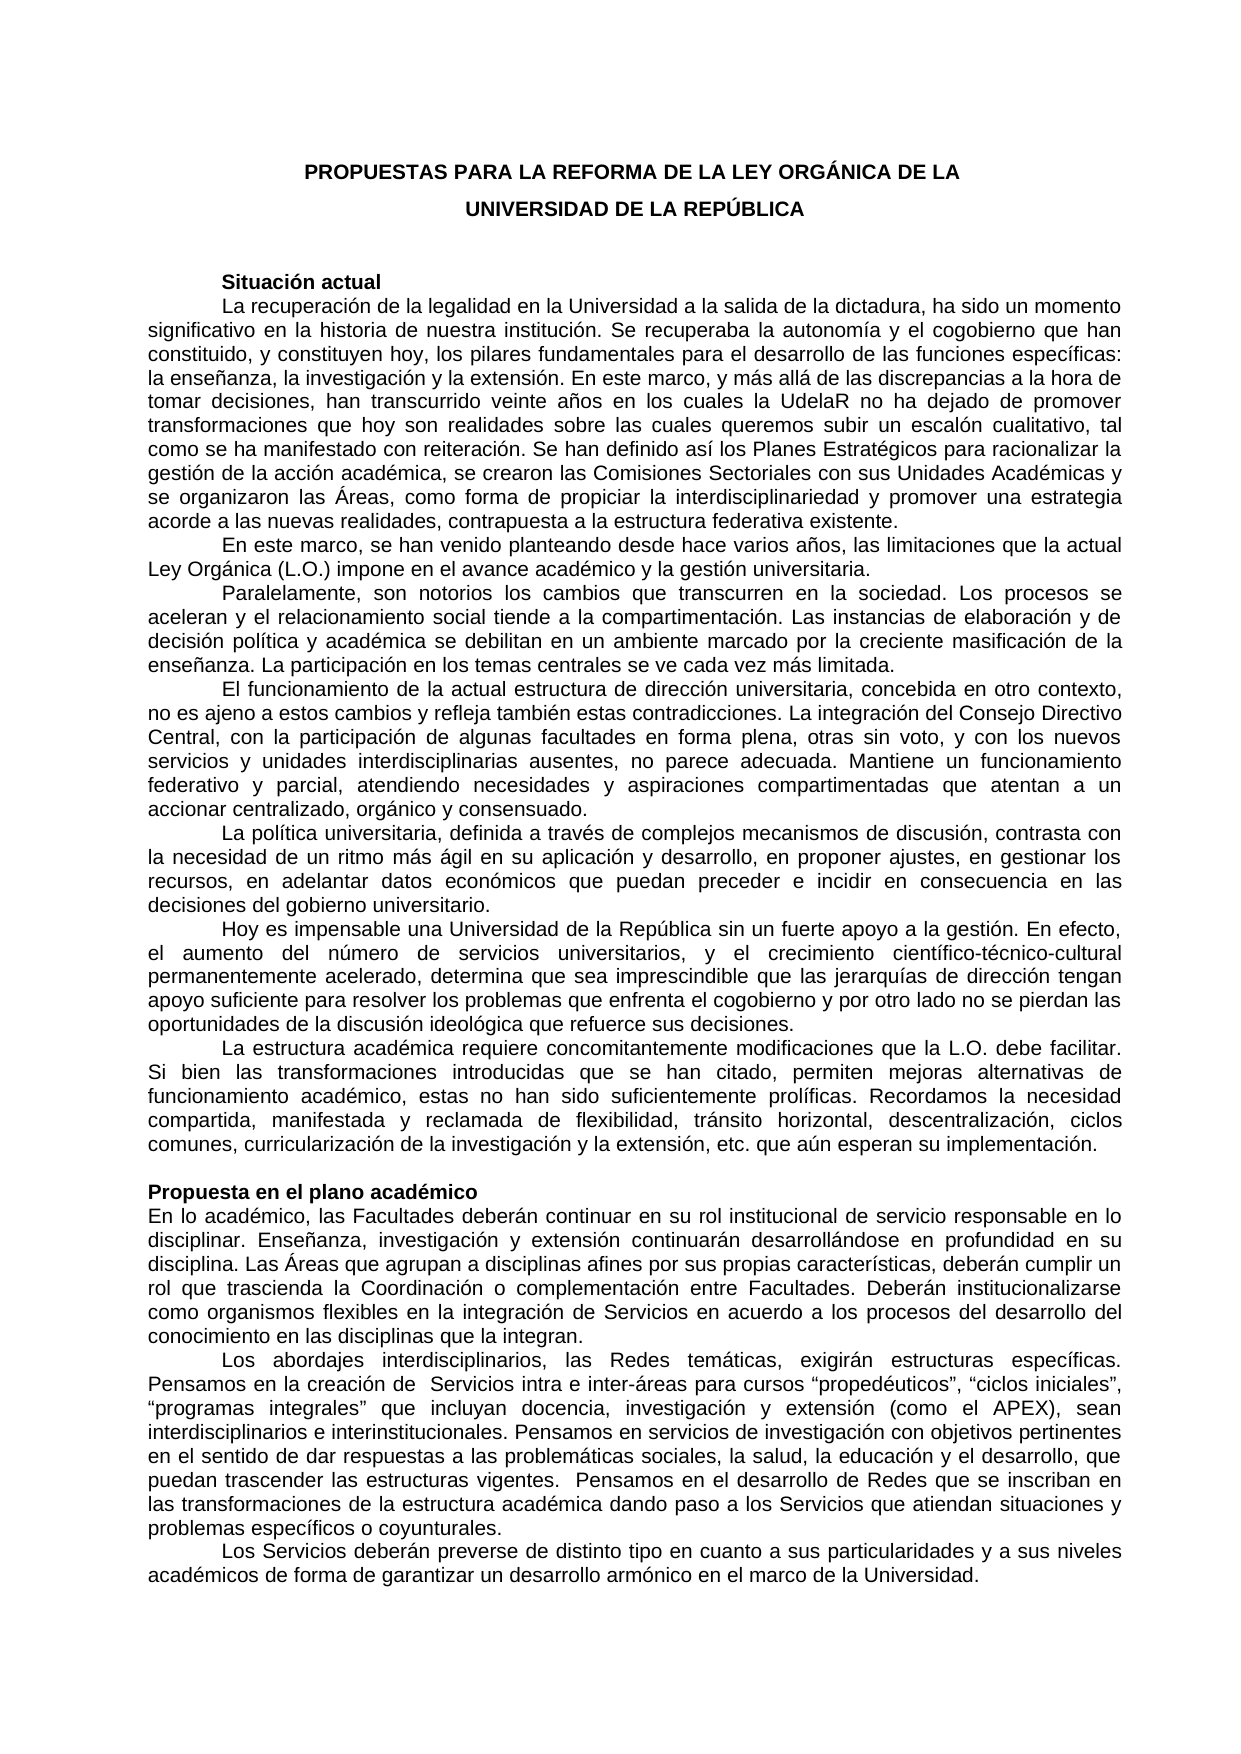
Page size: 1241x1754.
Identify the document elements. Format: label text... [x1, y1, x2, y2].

text Los abordajes interdisciplinarios, las Redes temáticas, exigirán estructuras específicas. Pensamos en la creación de Servicios intra e inter-áreas para cursos “propedéuticos”, “ciclos iniciales”, “programas integrales” que incluyan docencia, investigación y extensión (como el APEX), sean interdisciplinarios e interinstitucionales. Pensamos en servicios de investigación con objetivos pertinentes en el sentido de dar respuestas a las problemáticas sociales, la salud, la educación y el desarrollo, que puedan trascender las estructuras vigentes. Pensamos en el desarrollo de Redes que se inscriban en las transformaciones de la estructura académica dando paso a los Servicios que atiendan situaciones y problemas específicos o coyunturales. [148, 1348, 1122, 1539]
text Paralelamente, son notorios los cambios que transcurren en la sociedad. Los procesos se aceleran y el relacionamiento social tiende a la compartimentación. Las instancias de elaboración y de decisión política y académica se debilitan en un ambiente marcado por la creciente masificación de la enseñanza. La participación en los temas centrales se ve cada vez más limitada. [148, 581, 1122, 677]
title UNIVERSIDAD DE LA REPÚBLICA [148, 197, 1122, 221]
text La política universitaria, definida a través de complejos mecanismos de discusión, contrasta con la necesidad de un ritmo más ágil en su aplicación y desarrollo, en proponer ajustes, en gestionar los recursos, en adelantar datos económicos que puedan preceder e incidir en consecuencia en las decisiones del gobierno universitario. [148, 821, 1122, 916]
text La recuperación de la legalidad en la Universidad a la salida de la dictadura, ha sido un momento significativo en la historia de nuestra institución. Se recuperaba la autonomía y el cogobierno que han constituido, y constituyen hoy, los pilares fundamentales para el desarrollo de las funciones específicas: la enseñanza, la investigación y la extensión. En este marco, y más allá de las discrepancias a la hora de tomar decisiones, han transcurrido veinte años en los cuales la UdelaR no ha dejado de promover transformaciones que hoy son realidades sobre las cuales queremos subir un escalón cualitativo, tal como se ha manifestado con reiteración. Se han definido así los Planes Estratégicos para racionalizar la gestión de la acción académica, se crearon las Comisiones Sectoriales con sus Unidades Académicas y se organizaron las Áreas, como forma de propiciar la interdisciplinariedad y promover una estrategia acorde a las nuevas realidades, contrapuesta a la estructura federativa existente. [148, 293, 1122, 533]
text El funcionamiento de la actual estructura de dirección universitaria, concebida en otro contexto, no es ajeno a estos cambios y refleja también estas contradicciones. La integración del Consejo Directivo Central, con la participación de algunas facultades en forma plena, otras sin voto, y con los nuevos servicios y unidades interdisciplinarias ausentes, no parece adecuada. Mantiene un funcionamiento federativo y parcial, atendiendo necesidades y aspiraciones compartimentadas que atentan a un accionar centralizado, orgánico y consensuado. [148, 677, 1122, 821]
text Los Servicios deberán preverse de distinto tipo en cuanto a sus particularidades y a sus niveles académicos de forma de garantizar un desarrollo armónico en el marco de la Universidad. [148, 1539, 1122, 1587]
text Hoy es impensable una Universidad de la República sin un fuerte apoyo a la gestión. En efecto, el aumento del número de servicios universitarios, y el crecimiento científico-técnico-cultural permanentemente acelerado, determina que sea imprescindible que las jerarquías de dirección tengan apoyo suficiente para resolver los problemas que enfrenta el cogobierno y por otro lado no se pierdan las oportunidades de la discusión ideológica que refuerce sus decisiones. [148, 916, 1122, 1036]
text Propuesta en el plano académico [148, 1180, 1122, 1204]
text La estructura académica requiere concomitantemente modificaciones que la L.O. debe facilitar. Si bien las transformaciones introducidas que se han citado, permiten mejoras alternativas de funcionamiento académico, estas no han sido suficientemente prolíficas. Recordamos la necesidad compartida, manifestada y reclamada de flexibilidad, tránsito horizontal, descentralización, ciclos comunes, curricularización de la investigación y la extensión, etc. que aún esperan su implementación. [148, 1036, 1122, 1156]
text En este marco, se han venido planteando desde hace varios años, las limitaciones que la actual Ley Orgánica (L.O.) impone en el avance académico y la gestión universitaria. [148, 533, 1122, 581]
text Situación actual [148, 269, 1122, 293]
title PROPUESTAS PARA LA REFORMA DE LA LEY ORGÁNICA DE LA [148, 160, 1122, 184]
subtitle En lo académico, las Facultades deberán continuar en su rol institucional de servicio responsable en lo disciplinar. Enseñanza, investigación y extensión continuarán desarrollándose en profundidad en su disciplina. Las Áreas que agrupan a disciplinas afines por sus propias características, deberán cumplir un rol que trascienda la Coordinación o complementación entre Facultades. Deberán institucionalizarse como organismos flexibles en la integración de Servicios en acuerdo a los procesos del desarrollo del conocimiento en las disciplinas que la integran. [148, 1204, 1122, 1348]
